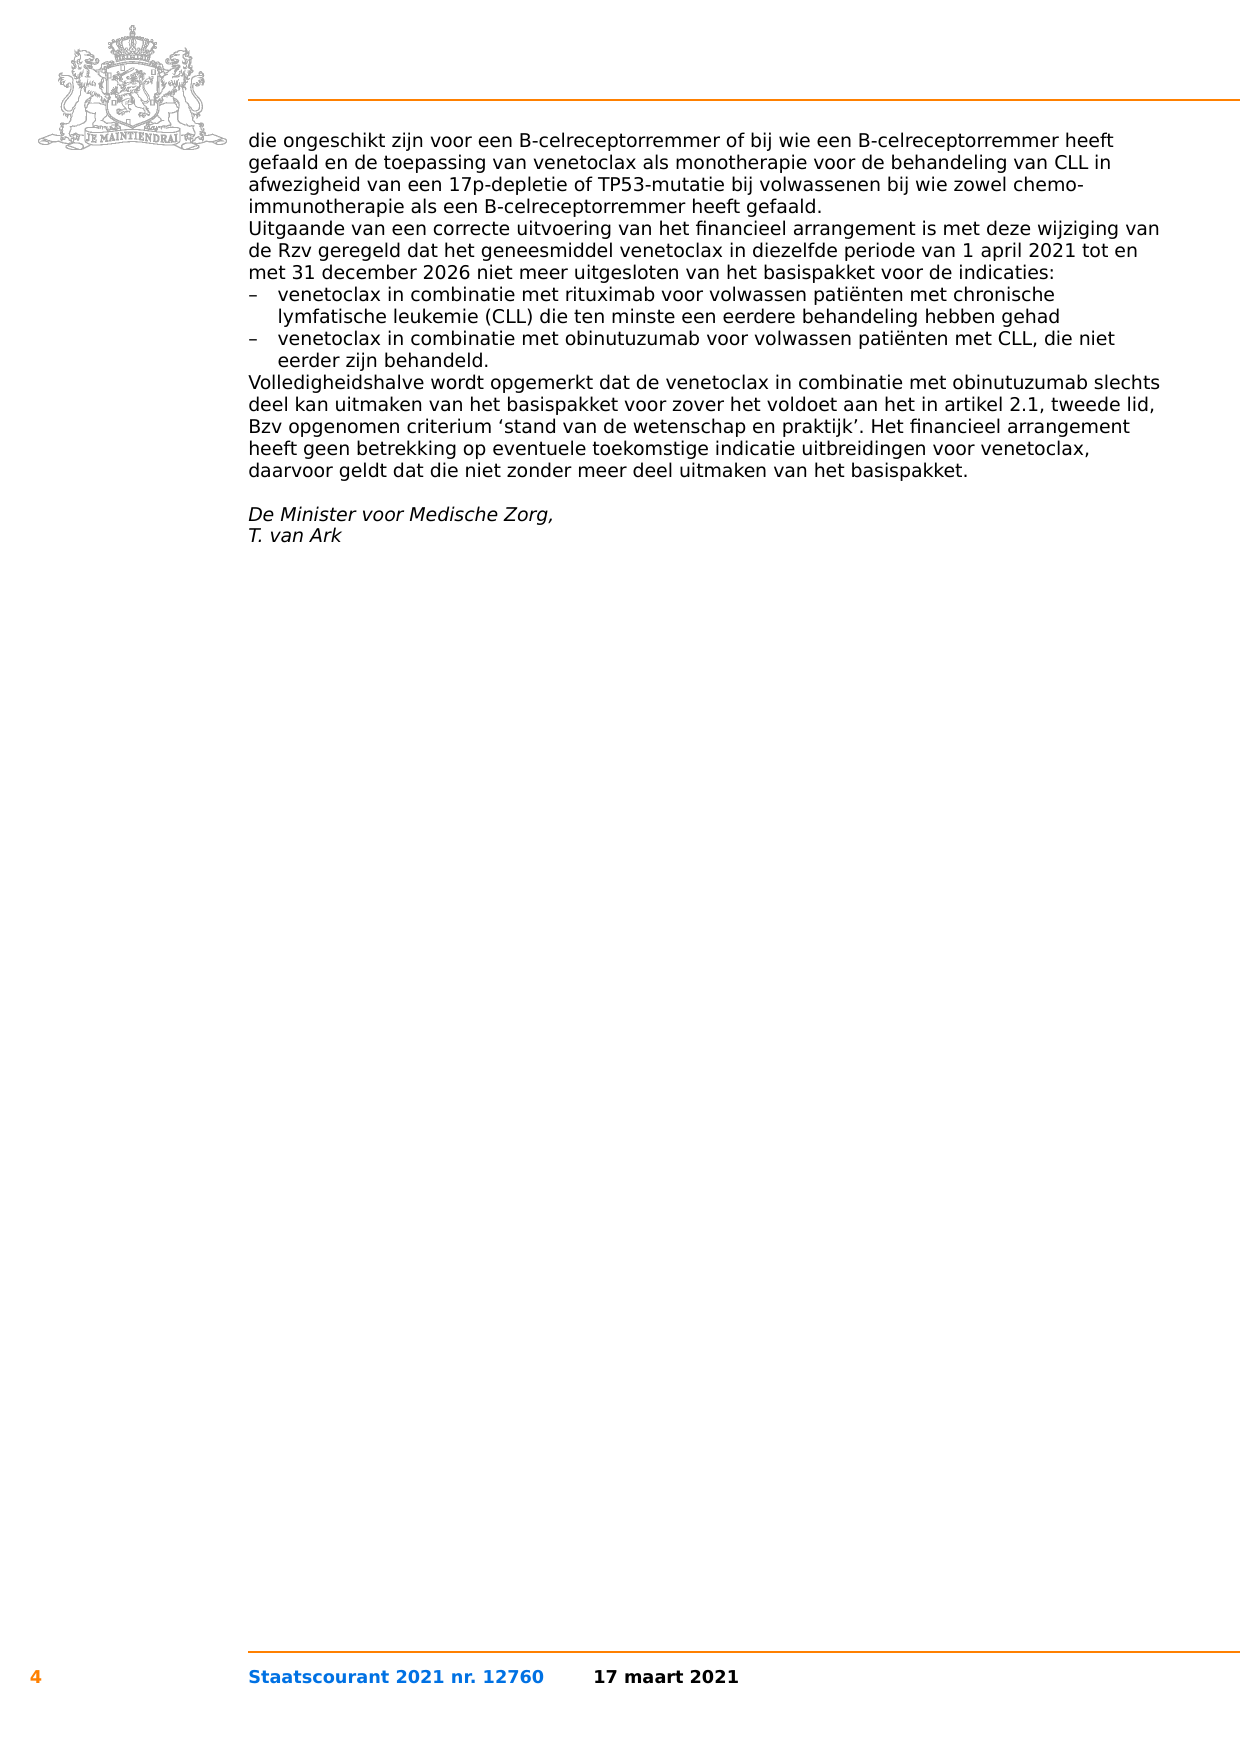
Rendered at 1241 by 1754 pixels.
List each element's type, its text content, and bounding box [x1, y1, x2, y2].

text Uitgaande van een correcte uitvoering van het financieel arrangement is met deze wijziging van de Rzv geregeld dat het geneesmiddel venetoclax in diezelfde periode van 1 april 2021 tot en met 31 december 2026 niet meer uitgesloten van het basispakket voor de indicaties: [248, 218, 1163, 284]
text die ongeschikt zijn voor een B-celreceptorremmer of bij wie een B-celreceptorremmer heeft gefaald en de toepassing van venetoclax als monotherapie voor de behandeling van CLL in afwezigheid van een 17p-depletie of TP53-mutatie bij volwassenen bij wie zowel chemo-immunotherapie als een B-celreceptorremmer heeft gefaald. [248, 130, 1163, 218]
text De Minister voor Medische Zorg, T. van Ark [248, 503, 1163, 547]
text – venetoclax in combinatie met rituximab voor volwassen patiënten met chronische lymfatische leukemie (CLL) die ten minste een eerdere behandeling hebben gehad [248, 284, 1163, 328]
text – venetoclax in combinatie met obinutuzumab voor volwassen patiënten met CLL, die niet eerder zijn behandeld. [248, 328, 1163, 372]
text Volledigheidshalve wordt opgemerkt dat de venetoclax in combinatie met obinutuzumab slechts deel kan uitmaken van het basispakket voor zover het voldoet aan het in artikel 2.1, tweede lid, Bzv opgenomen criterium ‘stand van de wetenschap en praktijk’. Het financieel arrangement heeft geen betrekking op eventuele toekomstige indicatie uitbreidingen voor venetoclax, daarvoor geldt dat die niet zonder meer deel uitmaken van het basispakket. [248, 372, 1163, 482]
picture [38, 25, 227, 150]
